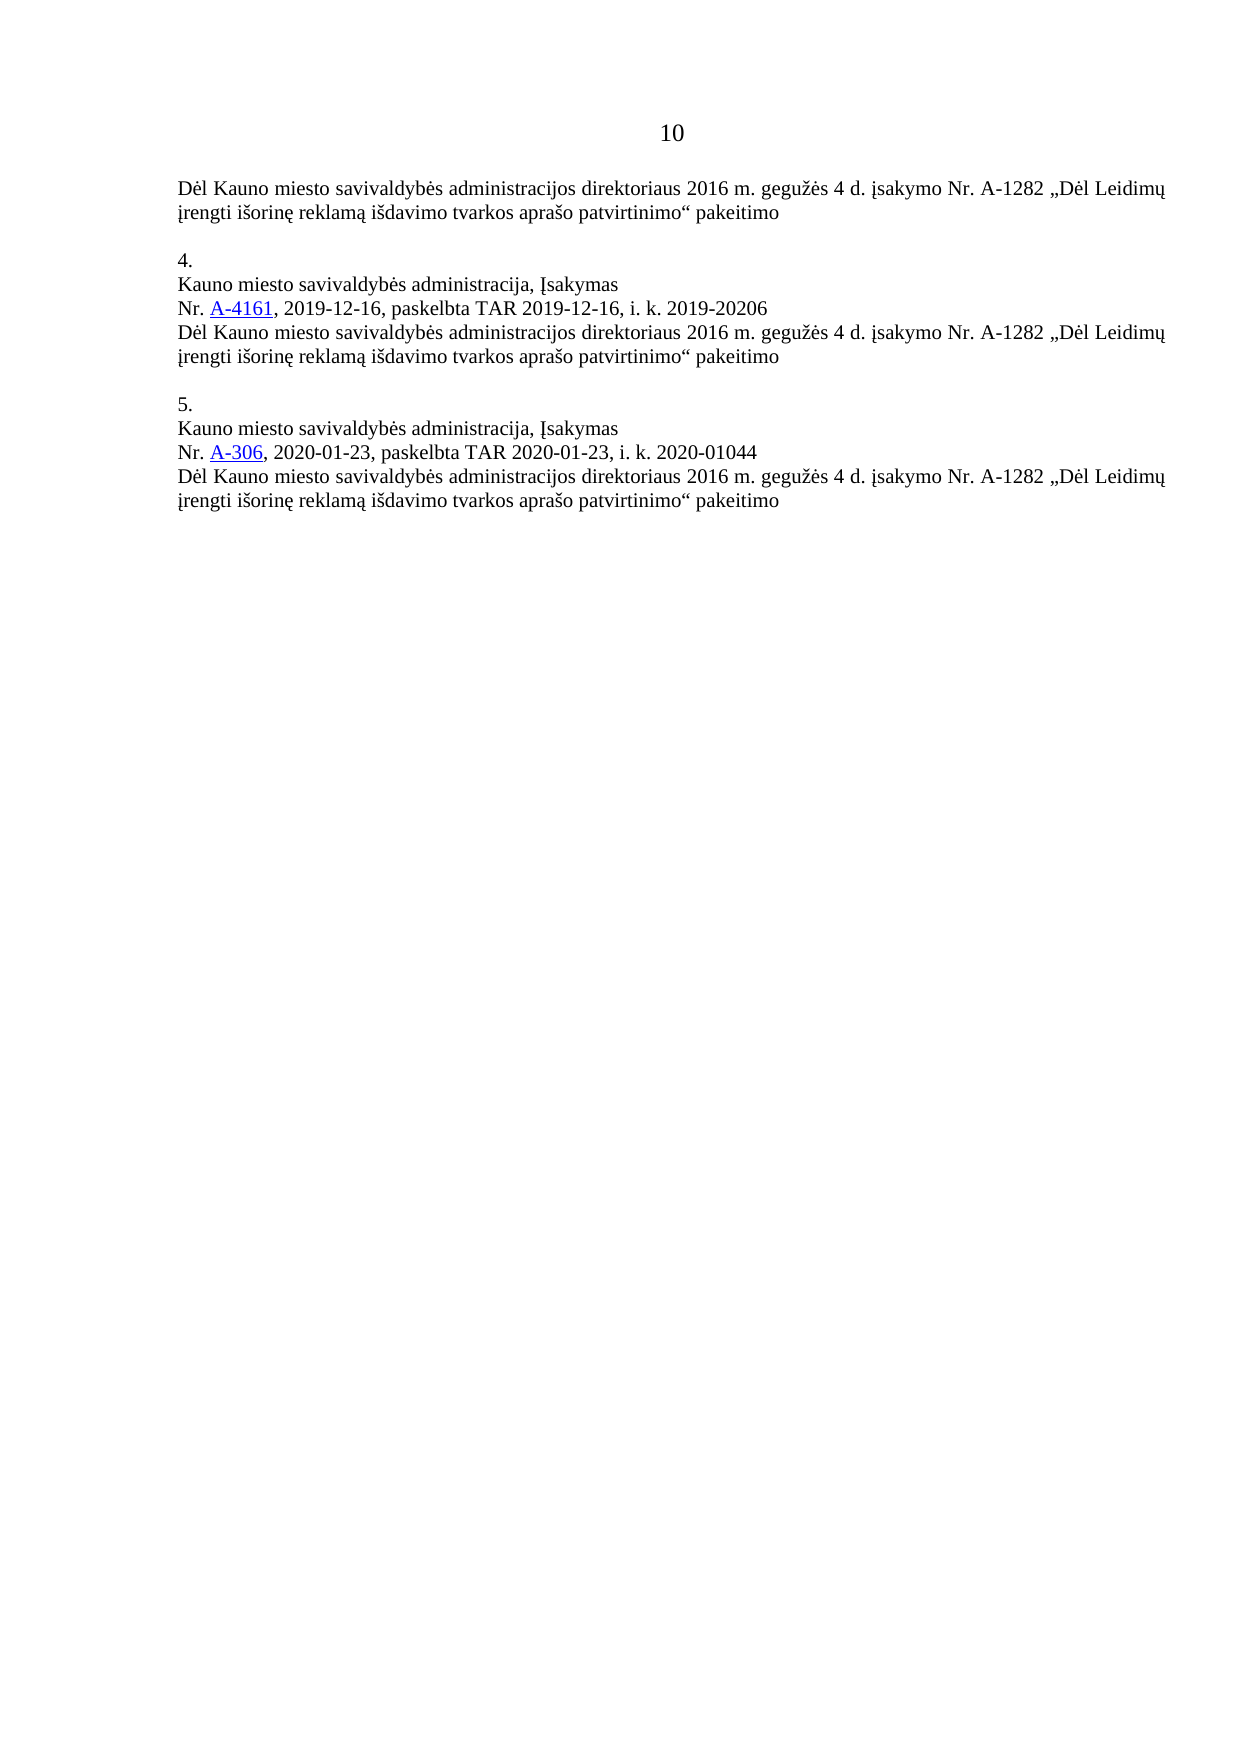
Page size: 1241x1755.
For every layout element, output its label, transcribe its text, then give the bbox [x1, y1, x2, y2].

text Nr. A-306, 2020-01-23, paskelbta TAR 2020-01-23, i. k. 2020-01044 [177, 440, 1167, 464]
text Dėl Kauno miesto savivaldybės administracijos direktoriaus 2016 m. gegužės 4 d. įsakymo Nr. A-1282 „Dėl Leidimų įrengti išorinę reklamą išdavimo tvarkos aprašo patvirtinimo“ pakeitimo [177, 320, 1167, 368]
text 5. [177, 392, 1167, 416]
text Kauno miesto savivaldybės administracija, Įsakymas [177, 272, 1167, 296]
text Kauno miesto savivaldybės administracija, Įsakymas [177, 416, 1167, 440]
text Dėl Kauno miesto savivaldybės administracijos direktoriaus 2016 m. gegužės 4 d. įsakymo Nr. A-1282 „Dėl Leidimų įrengti išorinę reklamą išdavimo tvarkos aprašo patvirtinimo“ pakeitimo [177, 176, 1167, 224]
text Nr. A-4161, 2019-12-16, paskelbta TAR 2019-12-16, i. k. 2019-20206 [177, 296, 1167, 320]
text Dėl Kauno miesto savivaldybės administracijos direktoriaus 2016 m. gegužės 4 d. įsakymo Nr. A-1282 „Dėl Leidimų įrengti išorinę reklamą išdavimo tvarkos aprašo patvirtinimo“ pakeitimo [177, 464, 1167, 512]
text 4. [177, 248, 1167, 272]
